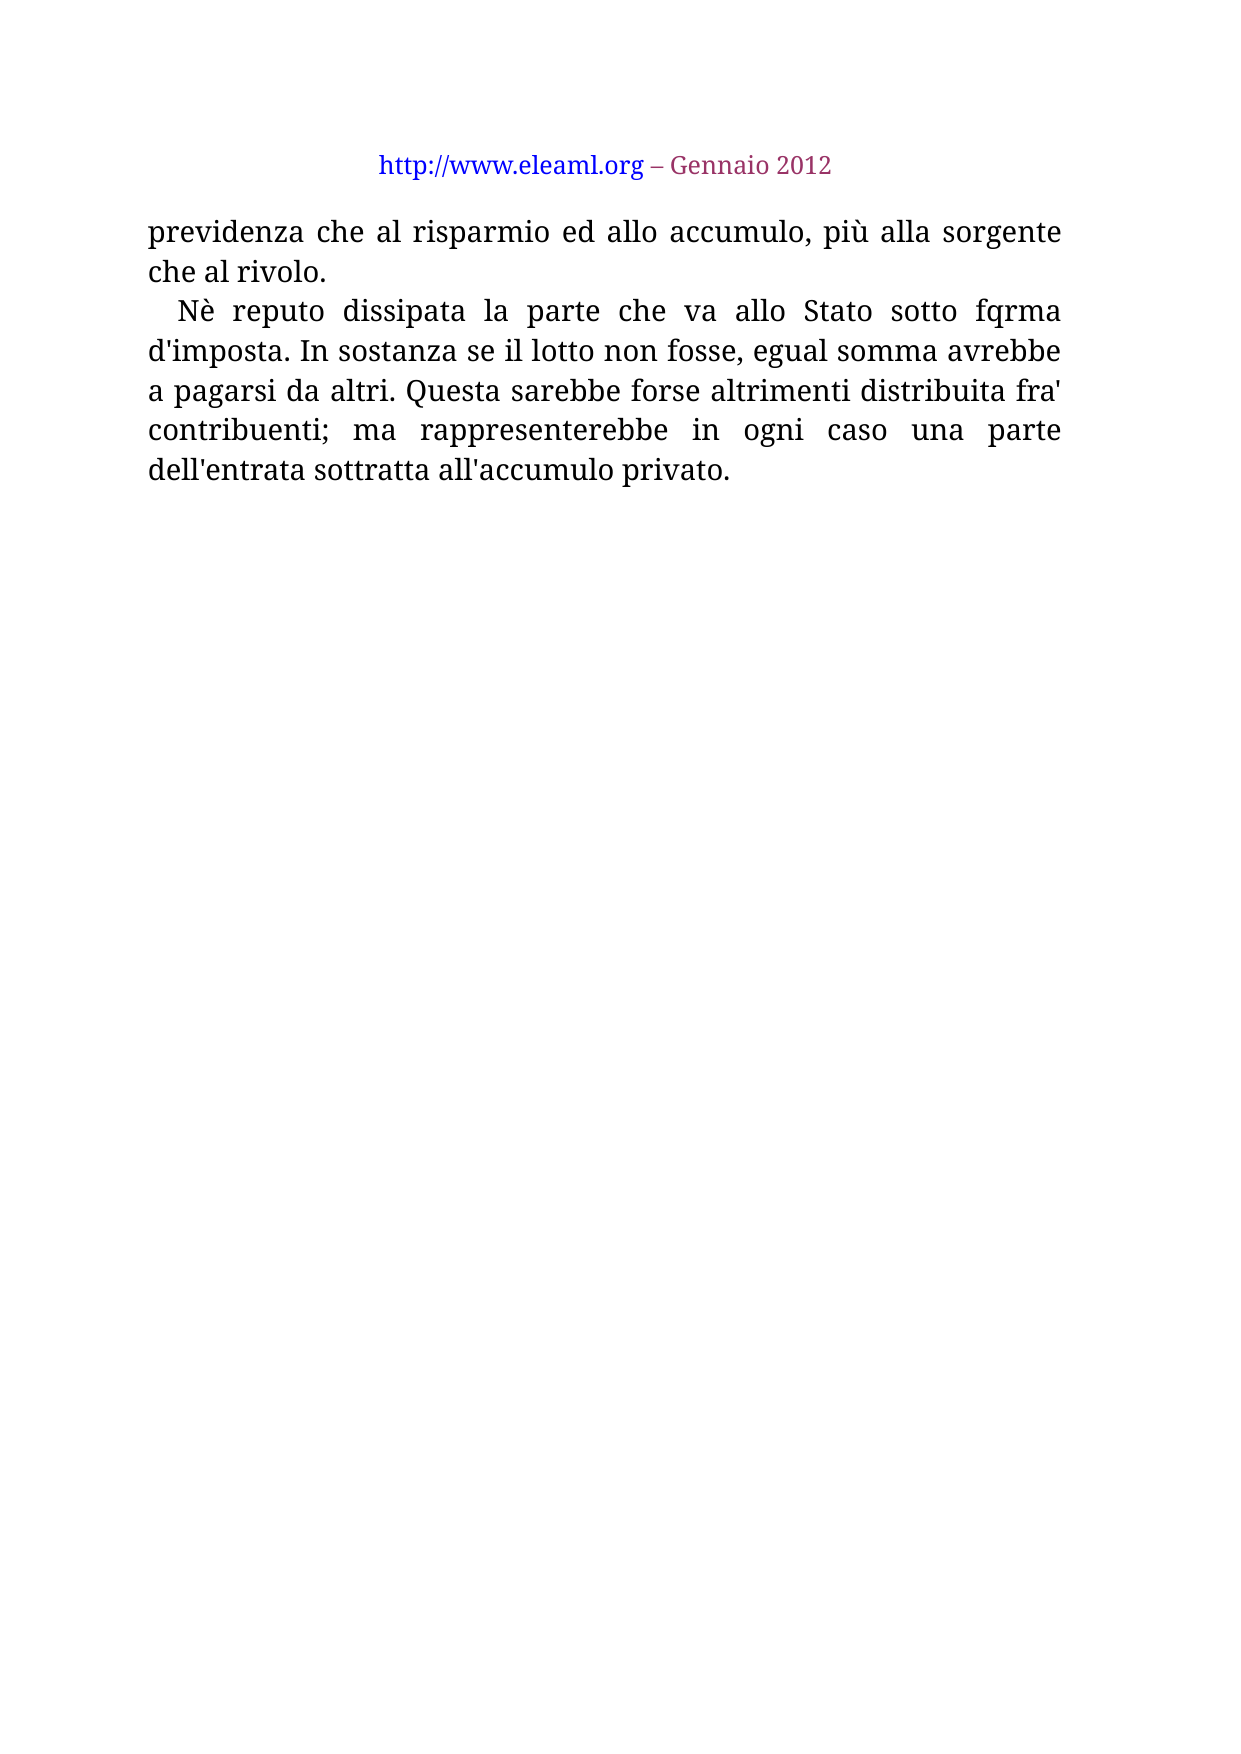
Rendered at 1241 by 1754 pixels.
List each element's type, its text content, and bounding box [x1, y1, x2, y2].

text previdenza che al risparmio ed allo accumulo, più alla sorgente che al rivolo. [148, 211, 1063, 291]
text Nè reputo dissipata la parte che va allo Stato sotto fqrma d'imposta. In sostanza se il lotto non fosse, egual somma avrebbe a pagarsi da altri. Questa sarebbe forse altrimenti distribuita fra' contribuenti; ma rappresenterebbe in ogni caso una parte dell'entrata sottratta all'accumulo privato. [148, 291, 1063, 489]
